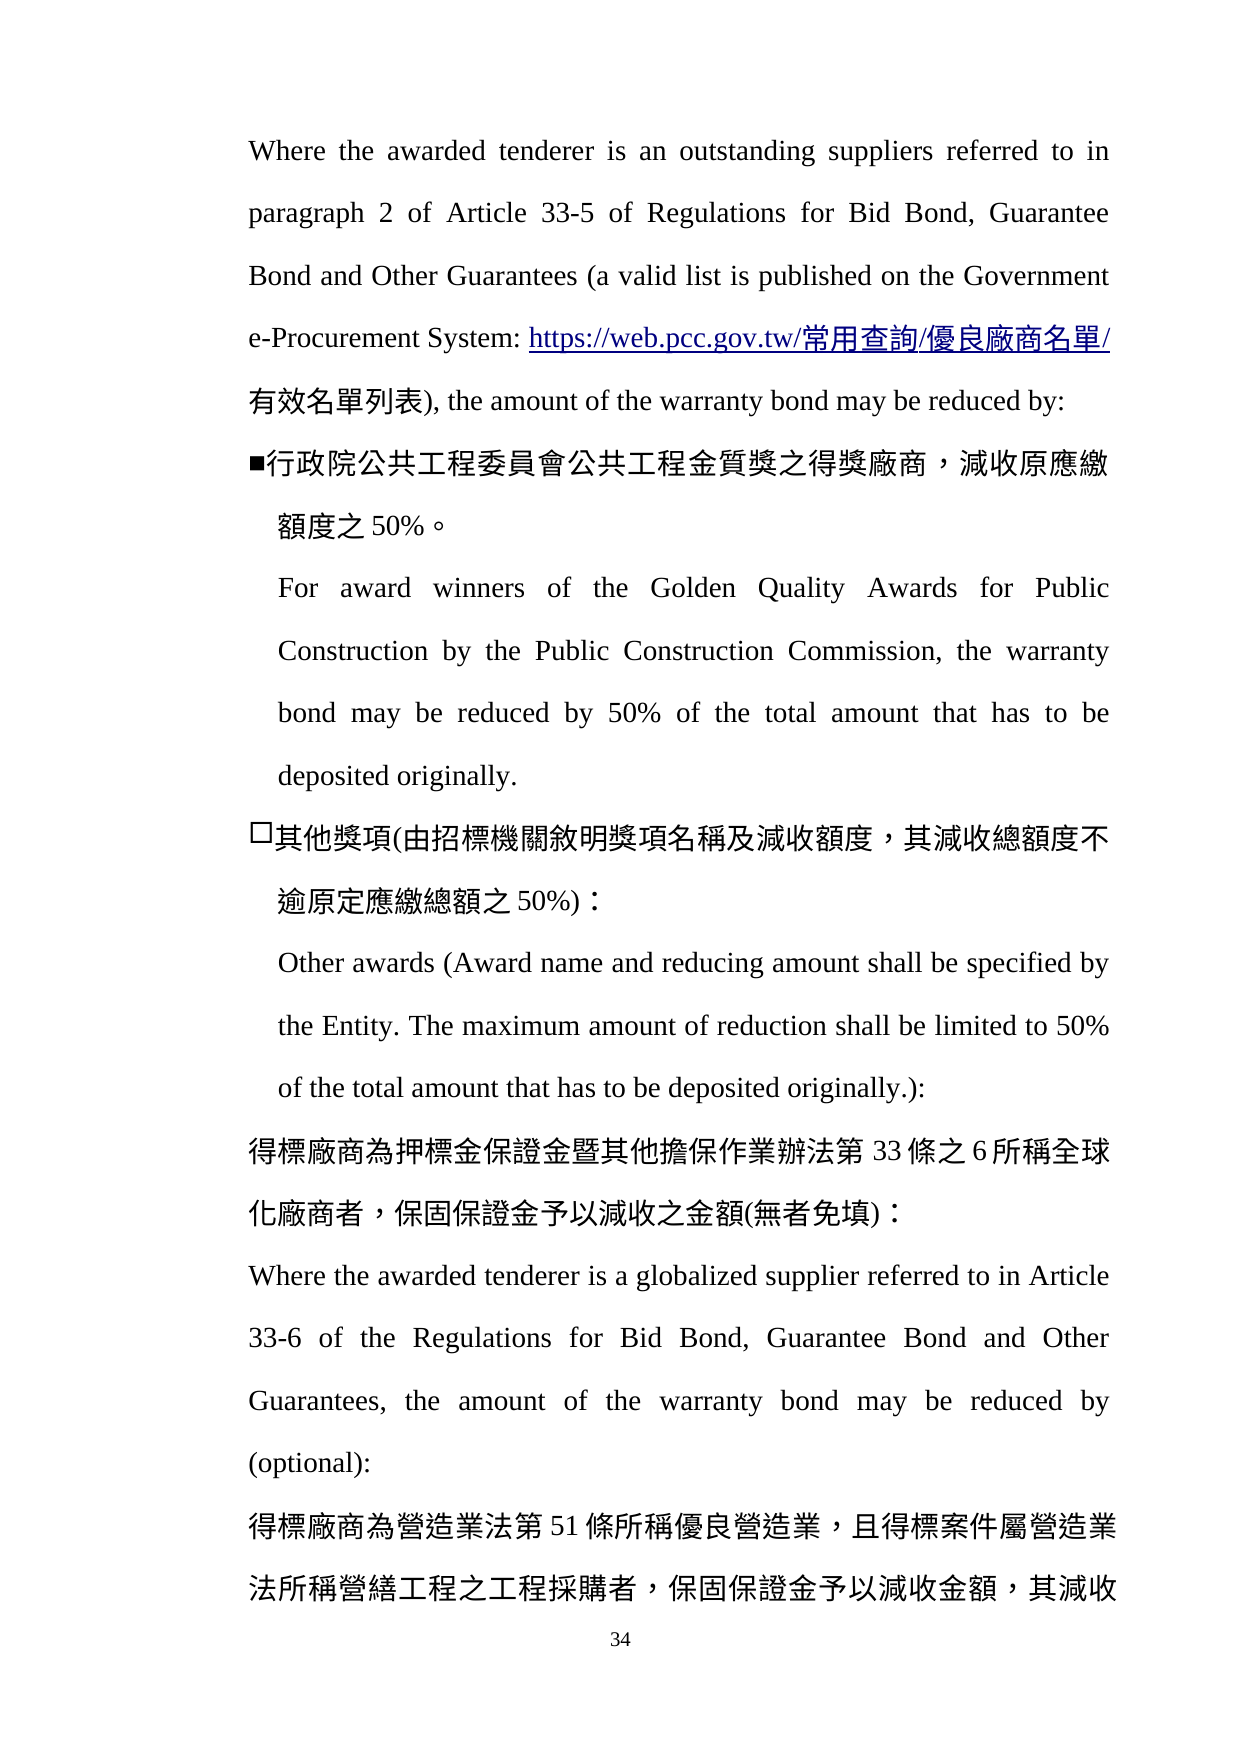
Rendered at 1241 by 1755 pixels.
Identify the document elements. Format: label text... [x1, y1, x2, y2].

text Where the awarded tenderer is a globalized supplier referred to in Article 33-6 of the Regulations for Bid Bond, Guarantee Bond and Other Guarantees, the amount of the warranty bond may be reduced by (optional): [248, 1233, 1110, 1483]
text 得標廠商為營造業法第51條所稱優良營造業，且得標案件屬營造業法所稱營繕工程之工程採購者，保固保證金予以減收金額，其減收 [248, 1483, 1117, 1608]
text ■行政院公共工程委員會公共工程金質獎之得獎廠商，減收原應繳額度之50%。 [248, 420, 1110, 545]
text 得標廠商為押標金保證金暨其他擔保作業辦法第33條之6所稱全球化廠商者，保固保證金予以減收之金額(無者免填)： [248, 1108, 1110, 1233]
text Other awards (Award name and reducing amount shall be specified by the Entity. The maximum amount of reduction shall be limited to 50% of the total amount that has to be deposited originally.): [278, 920, 1110, 1108]
text For award winners of the Golden Quality Awards for Public Construction by the Public Construction Commission, the warranty bond may be reduced by 50% of the total amount that has to be deposited originally. [278, 545, 1110, 795]
text 其他獎項(由招標機關敘明獎項名稱及減收額度，其減收總額度不逾原定應繳總額之50%)： [248, 795, 1110, 920]
text Where the awarded tenderer is an outstanding suppliers referred to in paragraph 2 of Article 33-5 of Regulations for Bid Bond, Guarantee Bond and Other Guarantees (a valid list is published on the Government e-Procurement System: https://web.pcc.gov.tw/常用查詢/優良廠商名單/有效名單列表), the amount of the warranty bond may be reduced by: [248, 108, 1110, 420]
